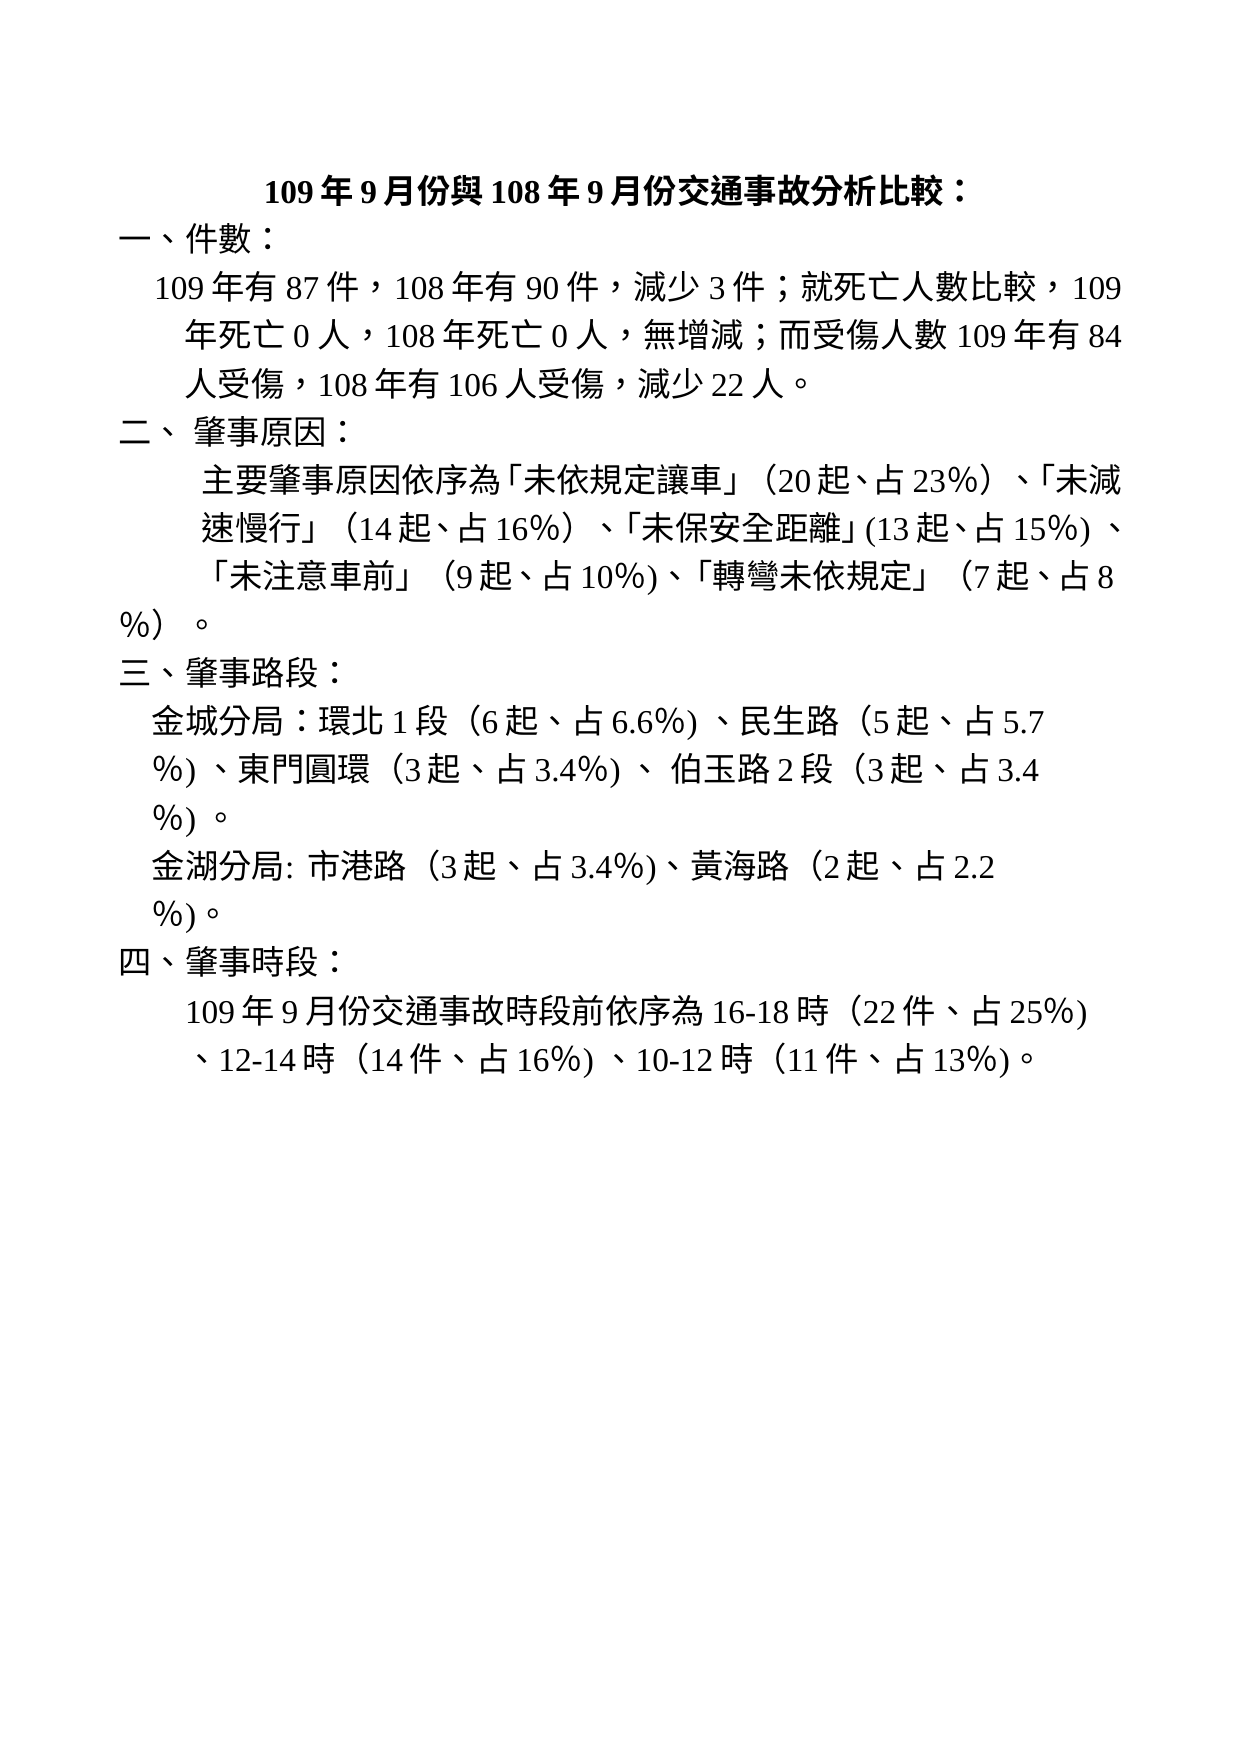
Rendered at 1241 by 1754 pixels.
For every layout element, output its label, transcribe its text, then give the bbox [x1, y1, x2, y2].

list 肇事原因： [118, 406, 1122, 454]
text ％) 。 [118, 791, 1122, 840]
text 金城分局：環北1段（6起、占6.6％) 、民生路（5起、占5.7 [118, 695, 1122, 743]
text 四、肇事時段： [118, 936, 1122, 984]
text 109年有87件，108年有90件，減少3件；就死亡人數比較，109年死亡0人，108年死亡0人，無增減；而受傷人數109年有84人受傷，108年有106人受傷，減少22人。 [118, 261, 1122, 406]
text ％) 、東門圓環（3起、占3.4％) 、 伯玉路2段（3起、占3.4 [118, 743, 1122, 791]
text 金湖分局: 市港路（3起、占3.4％)、黃海路（2起、占2.2 [118, 840, 1122, 888]
text 109年9月份與108年9月份交通事故分析比較： [118, 164, 1122, 213]
text 109年9月份交通事故時段前依序為16-18時（22件、占25％) 、12-14時（14件、占16％) 、10-12時（11件、占13％)。 [185, 984, 1122, 1081]
text 一、件數： [118, 213, 1122, 261]
text 速慢行」（14起、占16％）、「未保安全距離」(13起、占15％) 、 [118, 502, 1122, 550]
text 三、肇事路段： [118, 647, 1122, 695]
text 「未注意車前」（9起、占10％)、「轉彎未依規定」（7起、占8 ％）。 [118, 550, 1122, 647]
text 主要肇事原因依序為「未依規定讓車」（20起、占23％）、「未減 [118, 454, 1122, 502]
text ％)。 [118, 888, 1122, 936]
